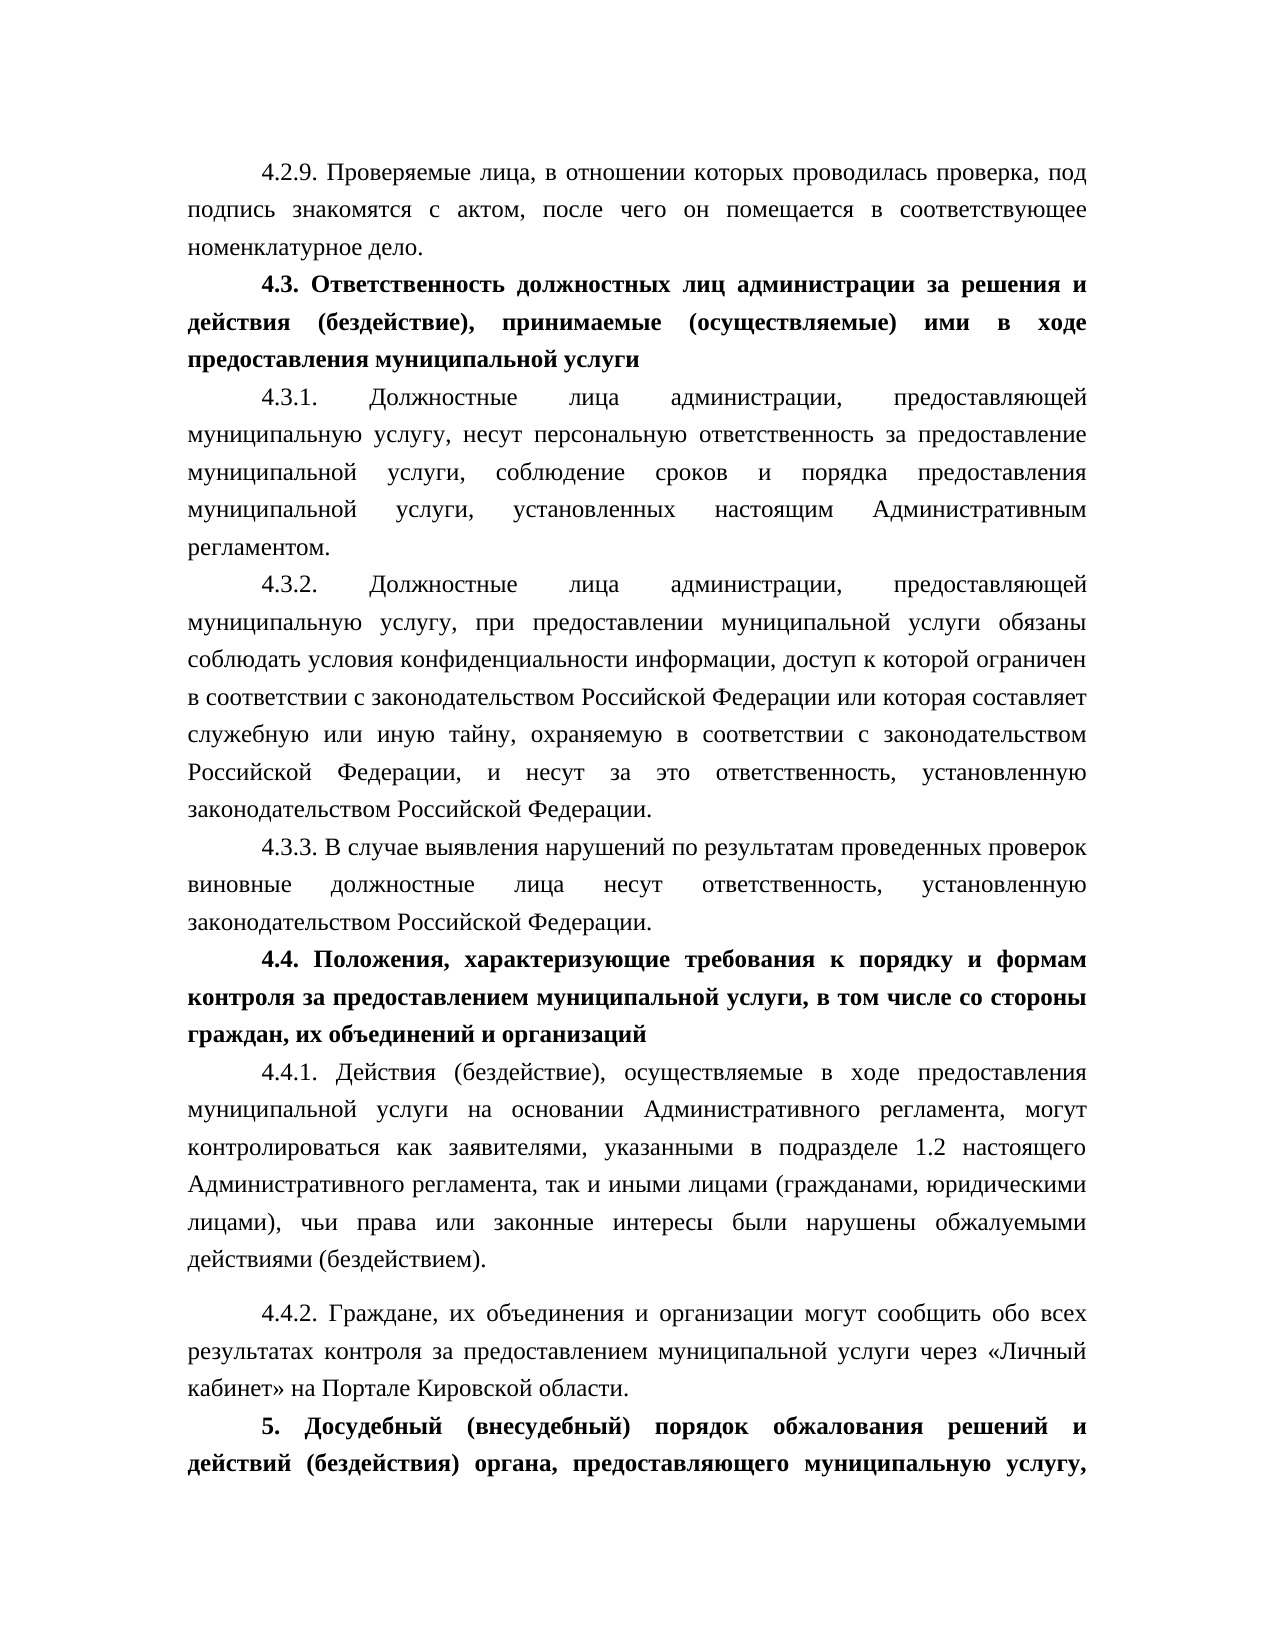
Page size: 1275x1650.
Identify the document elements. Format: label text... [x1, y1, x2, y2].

text 4.3.2. Должностные лица администрации, предоставляющей муниципальную услугу, при предоставлении муниципальной услуги обязаны соблюдать условия конфиденциальности информации, доступ к которой ограничен в соответствии с законодательством Российской Федерации или которая составляет служебную или иную тайну, охраняемую в соответствии с законодательством Российской Федерации, и несут за это ответственность, установленную законодательством Российской Федерации. [187, 562, 1087, 825]
text 4.3.1. Должностные лица администрации, предоставляющей муниципальную услугу, несут персональную ответственность за предоставление муниципальной услуги, соблюдение сроков и порядка предоставления муниципальной услуги, установленных настоящим Административным регламентом. [187, 375, 1087, 562]
text 4.4.1. Действия (бездействие), осуществляемые в ходе предоставления муниципальной услуги на основании Административного регламента, могут контролироваться как заявителями, указанными в подразделе 1.2 настоящего Административного регламента, так и иными лицами (гражданами, юридическими лицами), чьи права или законные интересы были нарушены обжалуемыми действиями (бездействием). [187, 1050, 1087, 1275]
text 4.4. Положения, характеризующие требования к порядку и формам контроля за предоставлением муниципальной услуги, в том числе со стороны граждан, их объединений и организаций [187, 937, 1087, 1050]
text 4.4.2. Граждане, их объединения и организации могут сообщить обо всех результатах контроля за предоставлением муниципальной услуги через «Личный кабинет» на Портале Кировской области. [187, 1292, 1087, 1404]
text 4.3. Ответственность должностных лиц администрации за решения и действия (бездействие), принимаемые (осуществляемые) ими в ходе предоставления муниципальной услуги [187, 262, 1087, 375]
text 5. Досудебный (внесудебный) порядок обжалования решений и действий (бездействия) органа, предоставляющего муниципальную услугу, [187, 1404, 1087, 1479]
text 4.3.3. В случае выявления нарушений по результатам проведенных проверок виновные должностные лица несут ответственность, установленную законодательством Российской Федерации. [187, 825, 1087, 937]
text 4.2.9. Проверяемые лица, в отношении которых проводилась проверка, под подпись знакомятся с актом, после чего он помещается в соответствующее номенклатурное дело. [187, 150, 1087, 262]
